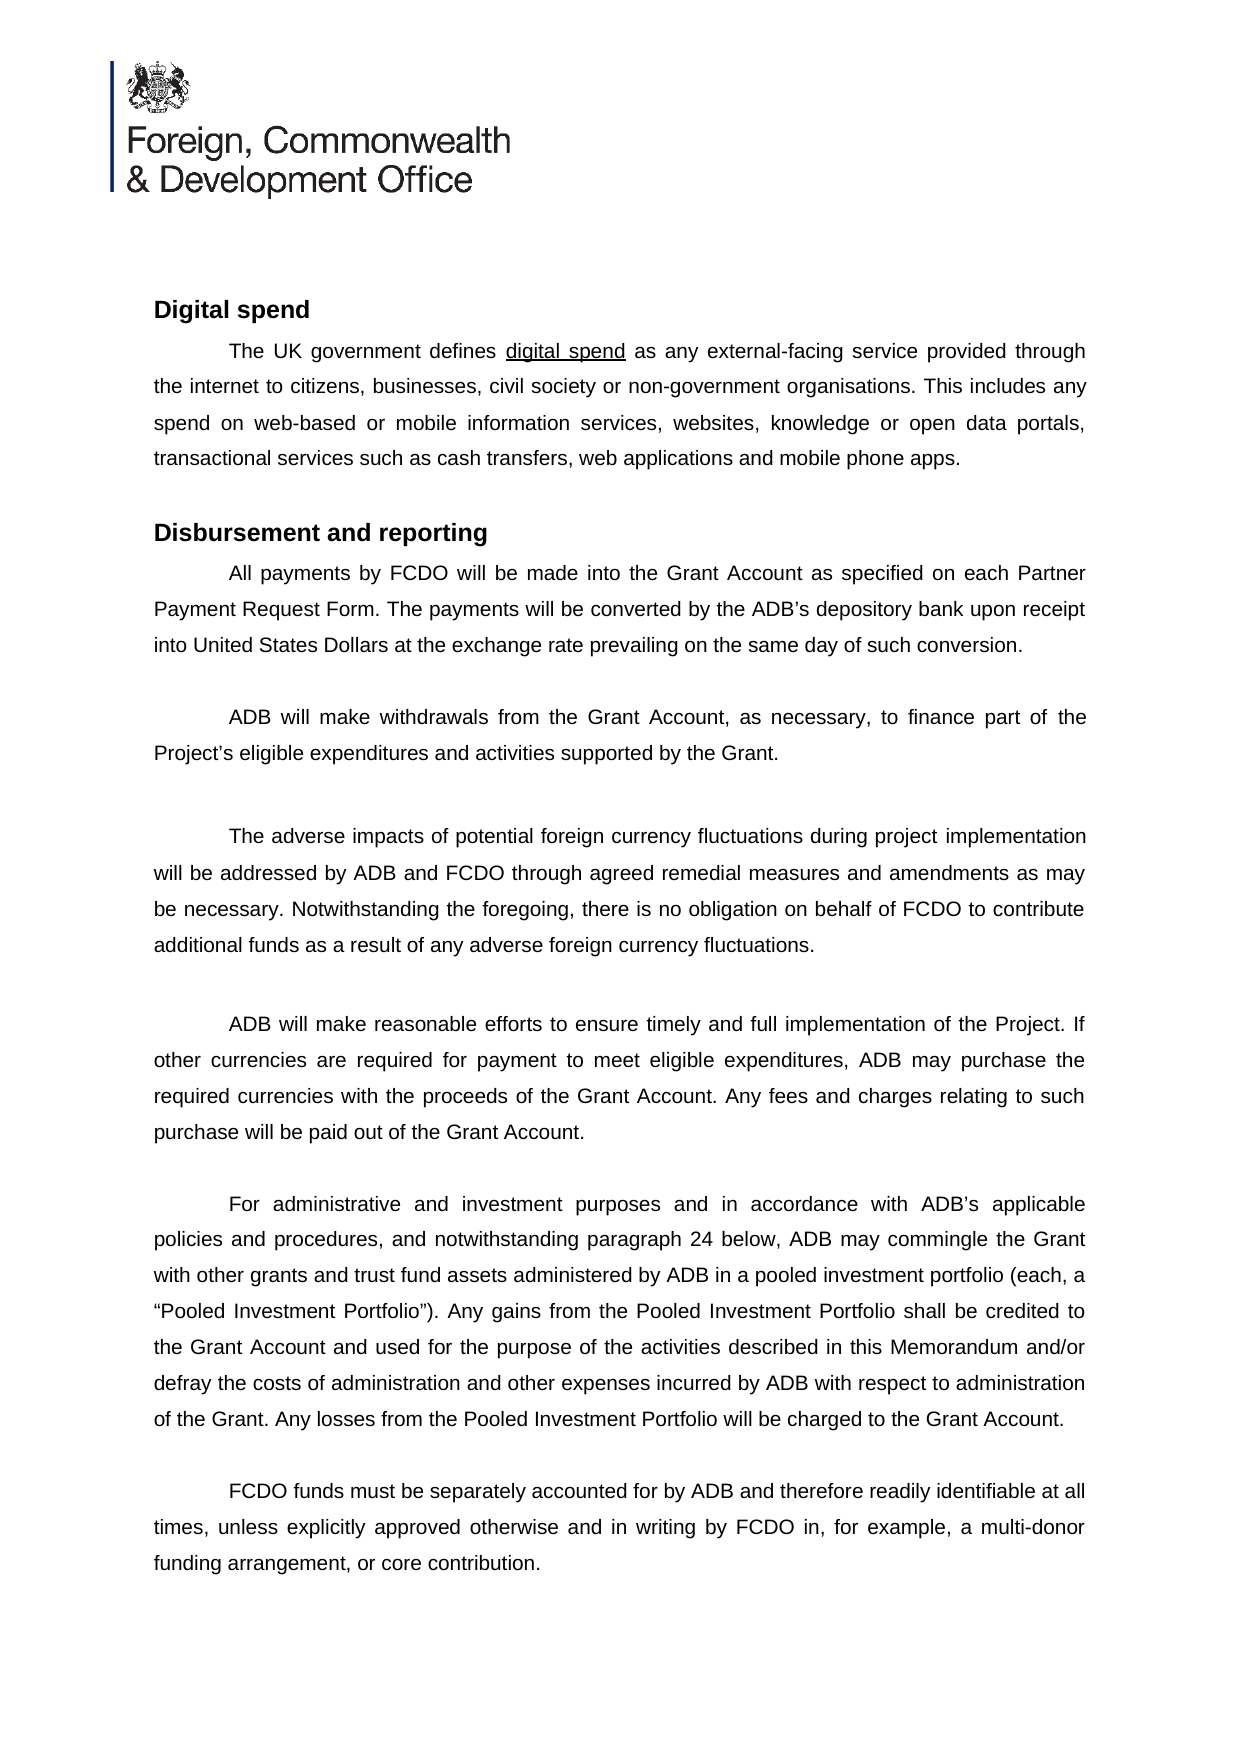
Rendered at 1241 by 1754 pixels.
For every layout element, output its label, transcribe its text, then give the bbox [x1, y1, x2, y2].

text The adverse impacts of potential foreign currency fluctuations during project implementation will be addressed by ADB and FCDO through agreed remedial measures and amendments as may be necessary. Notwithstanding the foregoing, there is no obligation on behalf of FCDO to contribute additional funds as a result of any adverse foreign currency fluctuations. [153, 820, 1087, 957]
text ADB will make withdrawals from the Grant Account, as necessary, to finance part of the Project’s eligible expenditures and activities supported by the Grant. [153, 705, 1087, 765]
text The UK government defines digital spend as any external-facing service provided through the internet to citizens, businesses, civil society or non-government organisations. This includes any spend on web-based or mobile information services, websites, knowledge or open data portals, transactional services such as cash transfers, web applications and mobile phone apps. [153, 338, 1087, 470]
text All payments by FCDO will be made into the Grant Account as specified on each Partner Payment Request Form. The payments will be converted by the ADB’s depository bank upon receipt into United States Dollars at the exchange rate prevailing on the same day of such conversion. [153, 561, 1087, 657]
text For administrative and investment purposes and in accordance with ADB’s applicable policies and procedures, and notwithstanding paragraph 24 below, ADB may commingle the Grant with other grants and trust fund assets administered by ADB in a pooled investment portfolio (each, a “Pooled Investment Portfolio”). Any gains from the Pooled Investment Portfolio shall be credited to the Grant account and used for the purpose of the activities described in this Memorandum and/or defray the costs of administration and other expenses incurred by ADB with respect to administration of the Grant. Any losses from the Pooled Investment Portfolio will be charged to the Grant Account. [153, 1191, 1087, 1431]
text Disbursement and reporting [153, 518, 1087, 547]
text ADB will make reasonable efforts to ensure timely and full implementation of the Project. If other currencies are required for payment to meet eligible expenditures, ADB may purchase the required currencies with the proceeds of the Grant Account. Any fees and charges relating to such purchase will be paid out of the Grant Account. [153, 1012, 1087, 1143]
text FCDO funds must be separately accounted for by ADB and therefore readily identifiable at all times, unless explicitly approved otherwise and in writing by FCDO in, for example, a multi-donor funding arrangement, or core contribution. [153, 1479, 1087, 1575]
text Digital spend [153, 295, 1087, 324]
